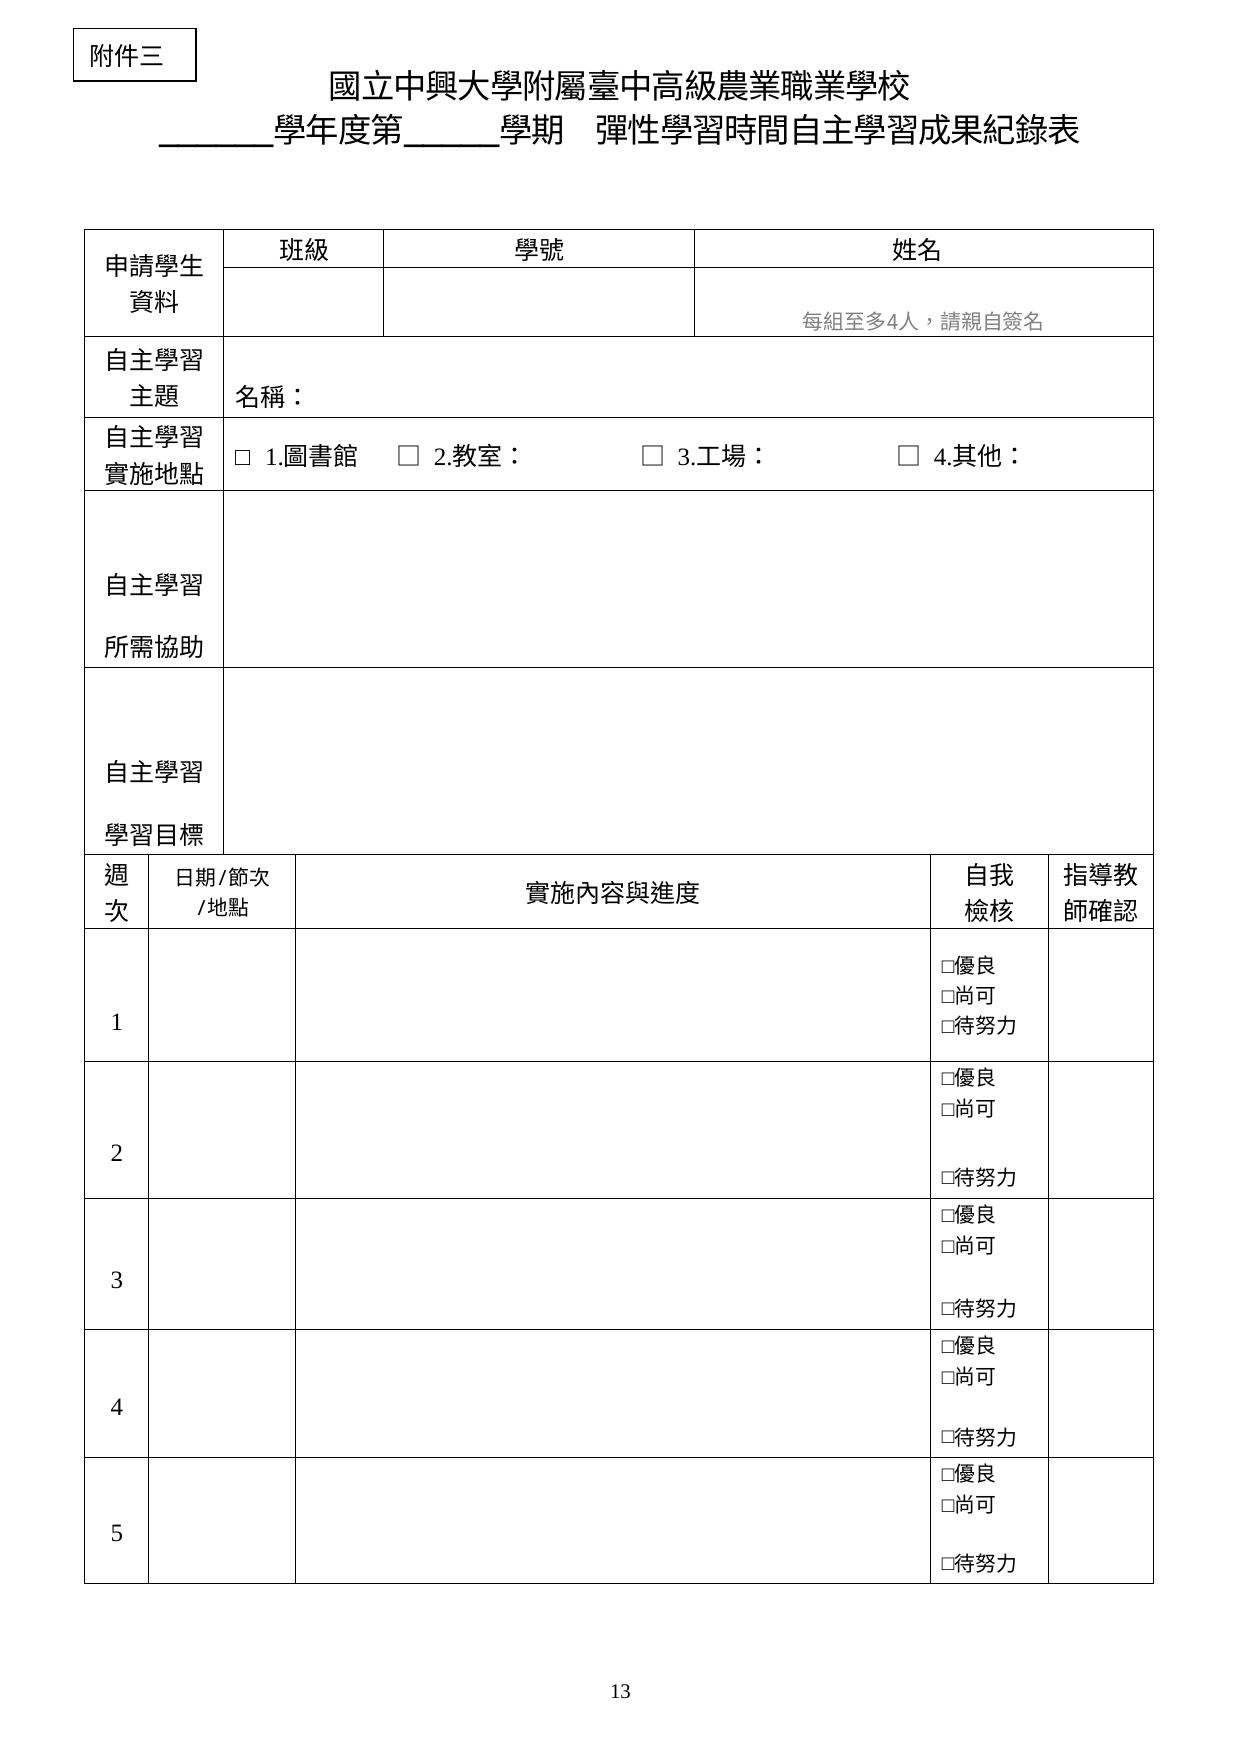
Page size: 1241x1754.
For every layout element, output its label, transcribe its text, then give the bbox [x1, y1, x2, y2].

table_cell [296, 1458, 930, 1583]
table_cell [1049, 1330, 1153, 1457]
table_cell [1049, 1458, 1153, 1583]
table_cell 日期/節次 /地點 [149, 855, 295, 928]
table_cell [1049, 1199, 1153, 1329]
table_cell 名稱： [224, 337, 1153, 417]
text 附件三 [89, 36, 180, 73]
table_header 申請學生資料 [85, 230, 223, 336]
table_cell 自我 檢核 [931, 855, 1048, 928]
table_cell 實施內容與進度 [296, 855, 930, 928]
table_cell 每組至多4人，請親自簽名 [695, 268, 1153, 336]
table_cell □優良 □尚可 □待努力 [931, 1062, 1048, 1198]
text [74, 29, 195, 80]
table_cell [149, 1458, 295, 1583]
table_cell 1 [85, 929, 148, 1061]
table_cell [149, 1199, 295, 1329]
table_cell 週次 [85, 855, 148, 928]
table_cell [1049, 929, 1153, 1061]
table_cell 2 [85, 1062, 148, 1198]
table_cell [224, 491, 1153, 667]
table_cell 4 [85, 1330, 148, 1457]
table_header 班級 [224, 230, 383, 267]
table_cell □優良 □尚可 □待努力 [931, 1330, 1048, 1457]
table_cell [384, 268, 694, 336]
text 國立中興大學附屬臺中高級農業職業學校 [75, 42, 1165, 104]
table_cell [296, 1199, 930, 1329]
table_cell 自主學習實施地點 [85, 418, 223, 490]
table_cell □優良 □尚可 □待努力 [931, 1199, 1048, 1329]
table_cell [296, 929, 930, 1061]
table_cell □優良 □尚可 □待努力 [931, 929, 1048, 1061]
table_cell 指導教師確認 [1049, 855, 1153, 928]
text ______學年度第_____學期 彈性學習時間自主學習成果紀錄表 [75, 104, 1165, 153]
table_cell 自主學習所需協助 [85, 491, 223, 667]
table_cell [149, 1062, 295, 1198]
table_cell 自主學習主題 [85, 337, 223, 417]
table_cell 3 [85, 1199, 148, 1329]
table_cell □優良 □尚可 □待努力 [931, 1458, 1048, 1583]
table_cell 5 [85, 1458, 148, 1583]
table_cell [296, 1330, 930, 1457]
table_cell [224, 268, 383, 336]
table_cell [224, 668, 1153, 854]
table_cell [296, 1062, 930, 1198]
table_cell [149, 929, 295, 1061]
table_header 姓名 [695, 230, 1153, 267]
table_cell [1049, 1062, 1153, 1198]
table_cell [149, 1330, 295, 1457]
table_cell 自主學習學習目標 [85, 668, 223, 854]
table_header 學號 [384, 230, 694, 267]
table_cell □ 1.圖書館 □ 2.教室： □ 3.工場： □ 4.其他： [224, 418, 1153, 490]
